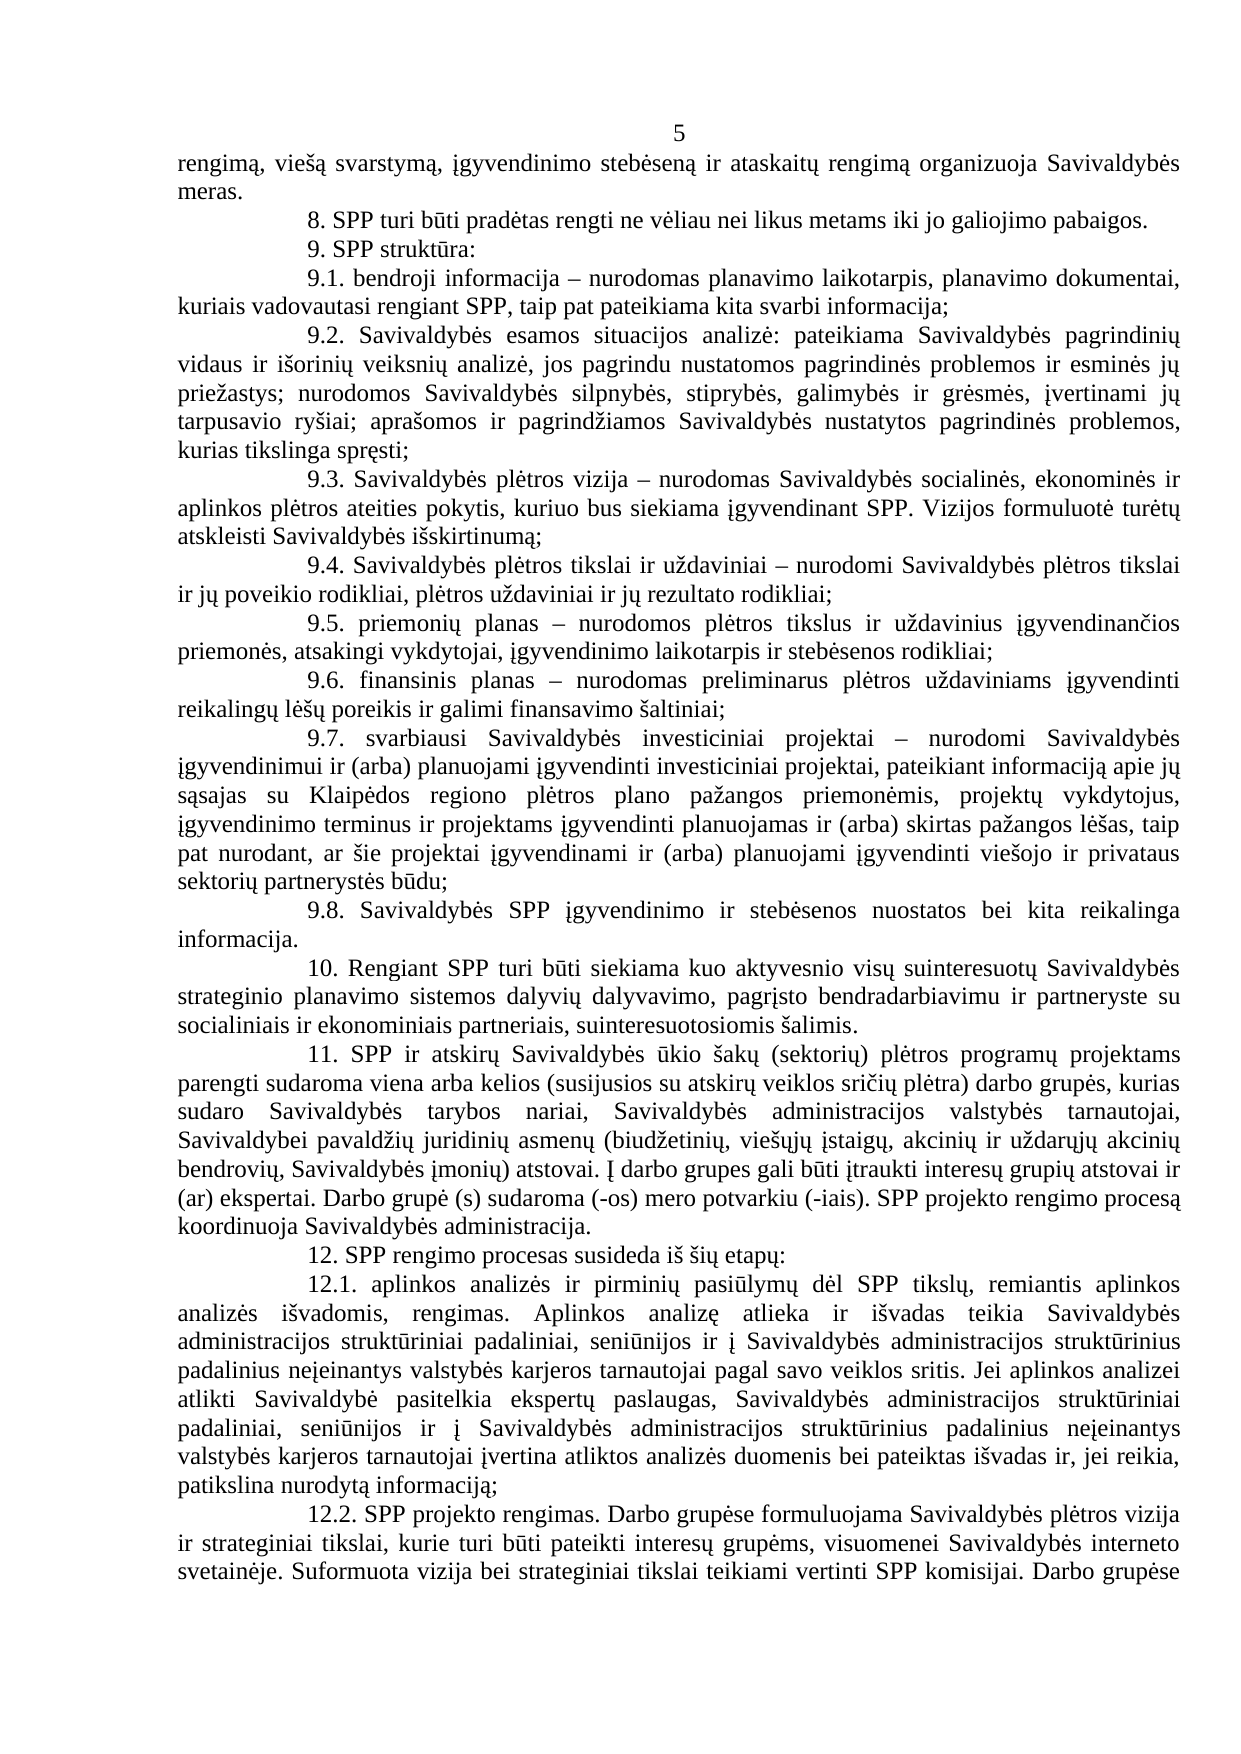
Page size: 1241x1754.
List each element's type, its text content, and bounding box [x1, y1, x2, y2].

text rengimą, viešą svarstymą, įgyvendinimo stebėseną ir ataskaitų rengimą organizuoja Savivaldybės meras. [177, 148, 1181, 205]
text 9.2. Savivaldybės esamos situacijos analizė: pateikiama Savivaldybės pagrindinių vidaus ir išorinių veiksnių analizė, jos pagrindu nustatomos pagrindinės problemos ir esminės jų priežastys; nurodomos Savivaldybės silpnybės, stiprybės, galimybės ir grėsmės, įvertinami jų tarpusavio ryšiai; aprašomos ir pagrindžiamos Savivaldybės nustatytos pagrindinės problemos, kurias tikslinga spręsti; [177, 320, 1181, 464]
text 9. SPP struktūra: [177, 234, 1181, 263]
text 9.1. bendroji informacija – nurodomas planavimo laikotarpis, planavimo dokumentai, kuriais vadovautasi rengiant SPP, taip pat pateikiama kita svarbi informacija; [177, 263, 1181, 320]
text 9.3. Savivaldybės plėtros vizija – nurodomas Savivaldybės socialinės, ekonominės ir aplinkos plėtros ateities pokytis, kuriuo bus siekiama įgyvendinant SPP. Vizijos formuluotė turėtų atskleisti Savivaldybės išskirtinumą; [177, 464, 1181, 550]
text 12.2. SPP projekto rengimas. Darbo grupėse formuluojama Savivaldybės plėtros vizija ir strateginiai tikslai, kurie turi būti pateikti interesų grupėms, visuomenei Savivaldybės interneto svetainėje. Suformuota vizija bei strateginiai tikslai teikiami vertinti SPP komisijai. Darbo grupėse [177, 1499, 1181, 1585]
text 12.1. aplinkos analizės ir pirminių pasiūlymų dėl SPP tikslų, remiantis aplinkos analizės išvadomis, rengimas. Aplinkos analizę atlieka ir išvadas teikia Savivaldybės administracijos struktūriniai padaliniai, seniūnijos ir į Savivaldybės administracijos struktūrinius padalinius neįeinantys valstybės karjeros tarnautojai pagal savo veiklos sritis. Jei aplinkos analizei atlikti Savivaldybė pasitelkia ekspertų paslaugas, Savivaldybės administracijos struktūriniai padaliniai, seniūnijos ir į Savivaldybės administracijos struktūrinius padalinius neįeinantys valstybės karjeros tarnautojai įvertina atliktos analizės duomenis bei pateiktas išvadas ir, jei reikia, patikslina nurodytą informaciją; [177, 1269, 1181, 1499]
text 9.8. Savivaldybės SPP įgyvendinimo ir stebėsenos nuostatos bei kita reikalinga informacija. [177, 895, 1181, 953]
text 10. Rengiant SPP turi būti siekiama kuo aktyvesnio visų suinteresuotų Savivaldybės strateginio planavimo sistemos dalyvių dalyvavimo, pagrįsto bendradarbiavimu ir partneryste su socialiniais ir ekonominiais partneriais, suinteresuotosiomis šalimis. [177, 953, 1181, 1039]
text 11. SPP ir atskirų Savivaldybės ūkio šakų (sektorių) plėtros programų projektams parengti sudaroma viena arba kelios (susijusios su atskirų veiklos sričių plėtra) darbo grupės, kurias sudaro Savivaldybės tarybos nariai, Savivaldybės administracijos valstybės tarnautojai, Savivaldybei pavaldžių juridinių asmenų (biudžetinių, viešųjų įstaigų, akcinių ir uždarųjų akcinių bendrovių, Savivaldybės įmonių) atstovai. Į darbo grupes gali būti įtraukti interesų grupių atstovai ir (ar) ekspertai. Darbo grupė (s) sudaroma (-os) mero potvarkiu (-iais). SPP projekto rengimo procesą koordinuoja Savivaldybės administracija. [177, 1039, 1181, 1240]
text 8. SPP turi būti pradėtas rengti ne vėliau nei likus metams iki jo galiojimo pabaigos. [177, 205, 1181, 234]
text 9.6. finansinis planas – nurodomas preliminarus plėtros uždaviniams įgyvendinti reikalingų lėšų poreikis ir galimi finansavimo šaltiniai; [177, 665, 1181, 723]
text 9.4. Savivaldybės plėtros tikslai ir uždaviniai – nurodomi Savivaldybės plėtros tikslai ir jų poveikio rodikliai, plėtros uždaviniai ir jų rezultato rodikliai; [177, 550, 1181, 608]
text 9.5. priemonių planas – nurodomos plėtros tikslus ir uždavinius įgyvendinančios priemonės, atsakingi vykdytojai, įgyvendinimo laikotarpis ir stebėsenos rodikliai; [177, 608, 1181, 665]
text 9.7. svarbiausi Savivaldybės investiciniai projektai – nurodomi Savivaldybės įgyvendinimui ir (arba) planuojami įgyvendinti investiciniai projektai, pateikiant informaciją apie jų sąsajas su Klaipėdos regiono plėtros plano pažangos priemonėmis, projektų vykdytojus, įgyvendinimo terminus ir projektams įgyvendinti planuojamas ir (arba) skirtas pažangos lėšas, taip pat nurodant, ar šie projektai įgyvendinami ir (arba) planuojami įgyvendinti viešojo ir privataus sektorių partnerystės būdu; [177, 723, 1181, 895]
text 12. SPP rengimo procesas susideda iš šių etapų: [177, 1240, 1181, 1269]
